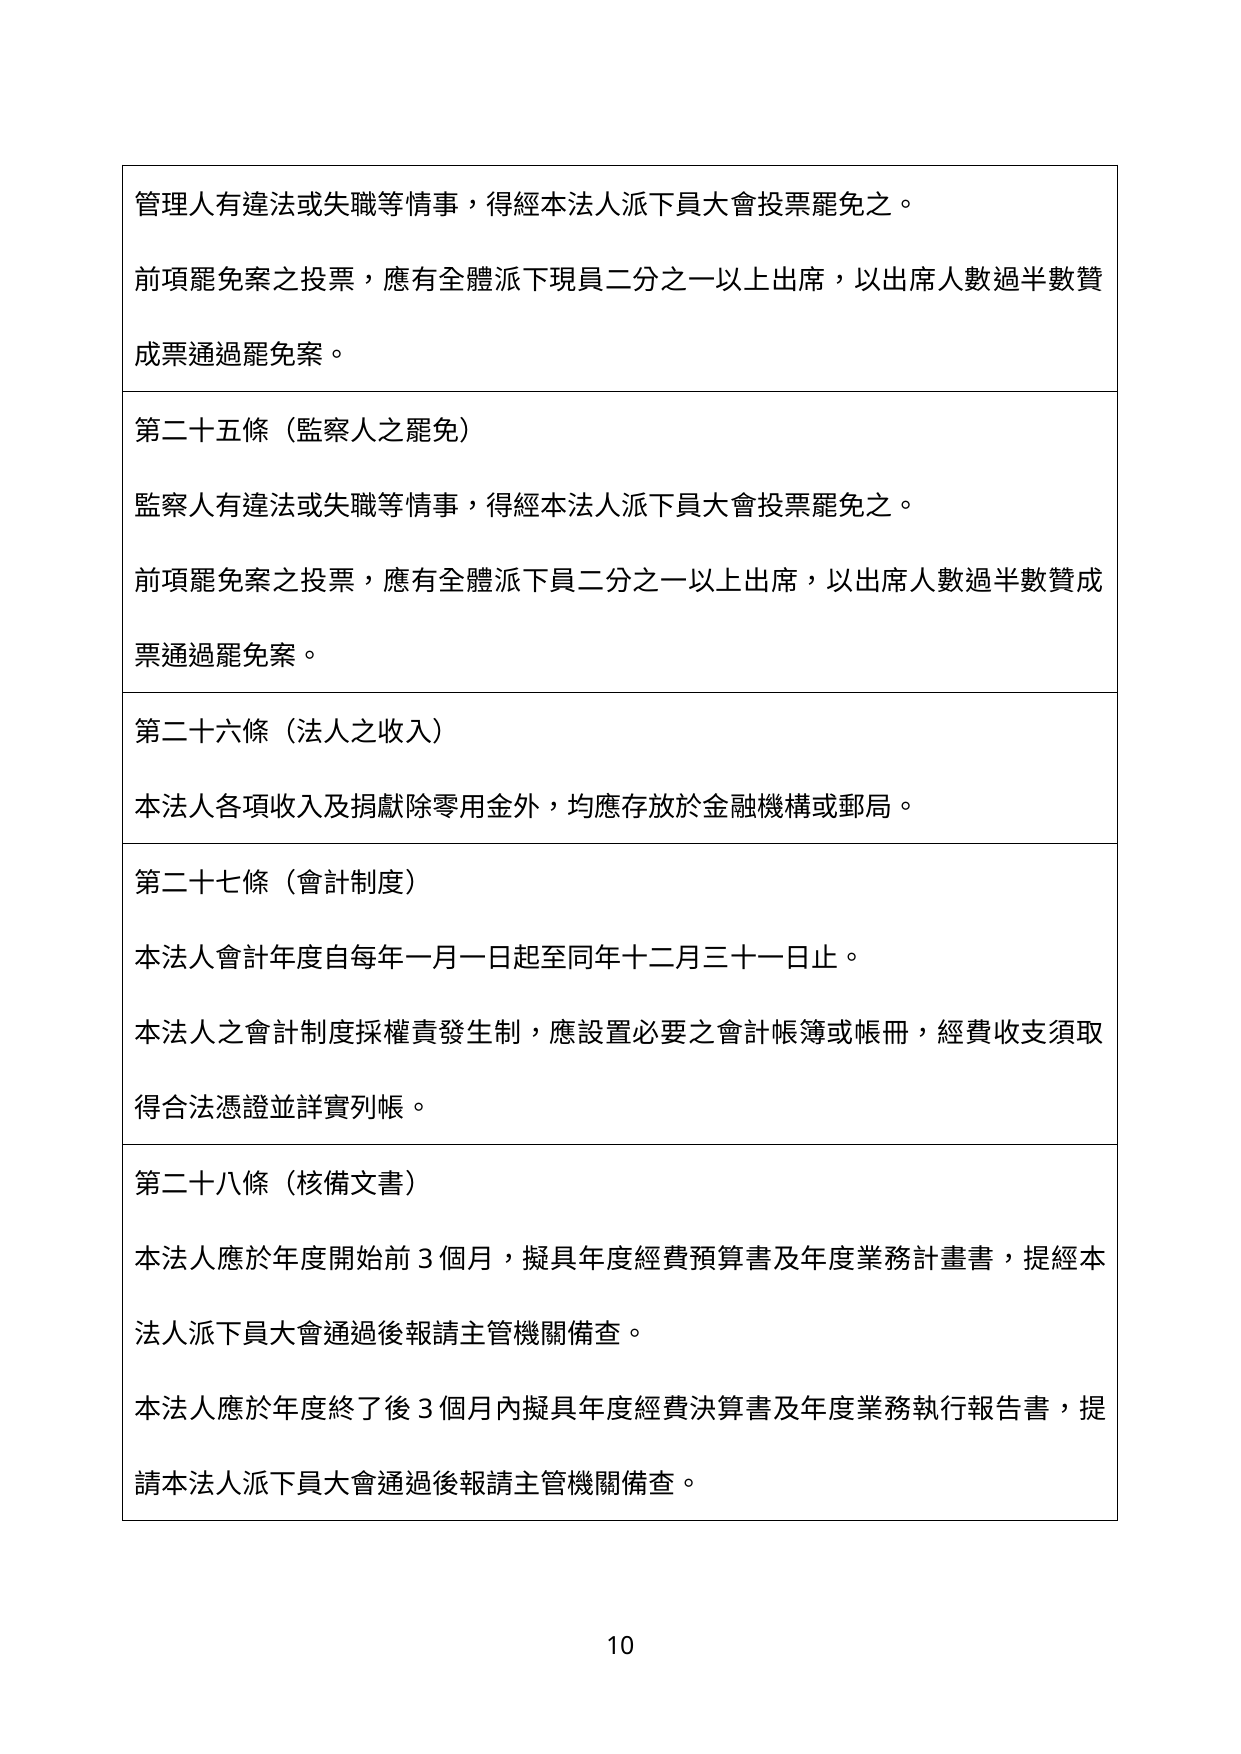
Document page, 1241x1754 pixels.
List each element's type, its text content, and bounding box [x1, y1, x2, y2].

table_cell 第二十八條（核備文書） 本法人應於年度開始前3個月，擬具年度經費預算書及年度業務計畫書，提經本法人派下員大會通過後報請主管機關備查。 本法人應於年度終了後3個月內擬具年度經費決算書及年度業務執行報告書，提請本法人派下員大會通過後報請主管機關備查。 [123, 1145, 1117, 1520]
table_cell 第二十六條（法人之收入） 本法人各項收入及捐獻除零用金外，均應存放於金融機構或郵局。 [123, 693, 1117, 843]
table_cell 管理人有違法或失職等情事，得經本法人派下員大會投票罷免之。 前項罷免案之投票，應有全體派下現員二分之一以上出席，以出席人數過半數贊成票通過罷免案。 [123, 166, 1117, 391]
table_cell 第二十五條（監察人之罷免） 監察人有違法或失職等情事，得經本法人派下員大會投票罷免之。 前項罷免案之投票，應有全體派下員二分之一以上出席，以出席人數過半數贊成票通過罷免案。 [123, 392, 1117, 692]
table_cell 第二十七條（會計制度） 本法人會計年度自每年一月一日起至同年十二月三十一日止。 本法人之會計制度採權責發生制，應設置必要之會計帳簿或帳冊，經費收支須取得合法憑證並詳實列帳。 [123, 844, 1117, 1144]
